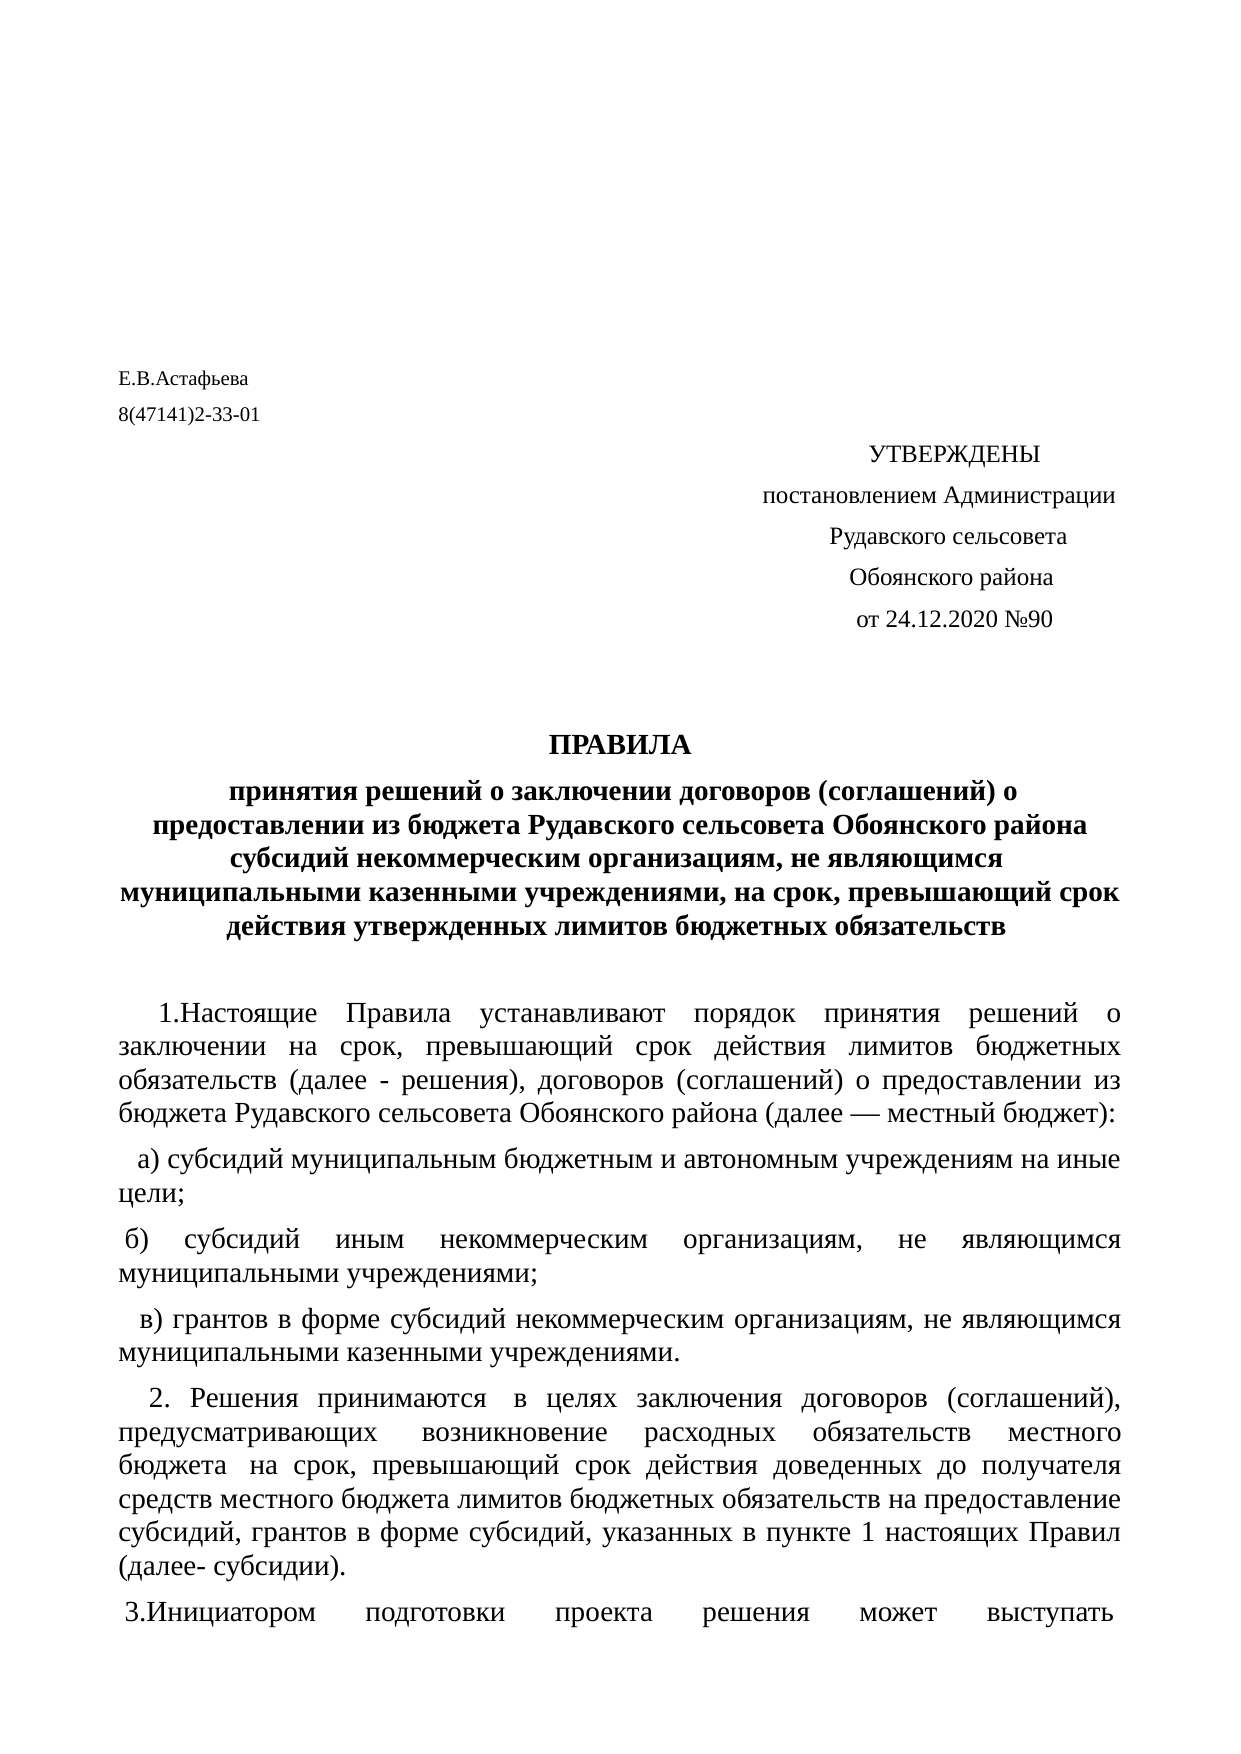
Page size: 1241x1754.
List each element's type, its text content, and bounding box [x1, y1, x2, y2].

text 3.Инициатором подготовки проекта решения может выступать [118, 1594, 1122, 1628]
text постановлением Администрации [118, 480, 1122, 509]
text 8(47141)2-33-01 [118, 402, 1122, 426]
text в) грантов в форме субсидий некоммерческим организациям, не являющимся муниципальными казенными учреждениями. [118, 1301, 1122, 1368]
text Рудавского сельсовета [118, 521, 1122, 550]
text от 24.12.2020 №90 [118, 604, 1122, 632]
text а) субсидий муниципальным бюджетным и автономным учреждениям на иные цели; [118, 1142, 1122, 1209]
text ПРАВИЛА [118, 727, 1122, 761]
text б) субсидий иным некоммерческим организациям, не являющимся муниципальными учреждениями; [118, 1221, 1122, 1288]
text УТВЕРЖДЕНЫ [118, 439, 1122, 467]
text 1.Настоящие Правила устанавливают порядок принятия решений о заключении на срок, превышающий срок действия лимитов бюджетных обязательств (далее - решения), договоров (соглашений) о предоставлении из бюджета Рудавского сельсовета Обоянского района (далее — местный бюджет): [118, 995, 1122, 1129]
text 2. Решения принимаются в целях заключения договоров (соглашений), предусматривающих возникновение расходных обязательств местного бюджета на срок, превышающий срок действия доведенных до получателя средств местного бюджета лимитов бюджетных обязательств на предоставление субсидий, грантов в форме субсидий, указанных в пункте 1 настоящих Правил (далее- субсидии). [118, 1380, 1122, 1582]
text Обоянского района [118, 562, 1122, 591]
text принятия решений о заключении договоров (соглашений) о предоставлении из бюджета Рудавского сельсовета Обоянского района субсидий некоммерческим организациям, не являющимся муниципальными казенными учреждениями, на срок, превышающий срок действия утвержденных лимитов бюджетных обязательств [118, 773, 1122, 941]
text Е.В.Астафьева [118, 366, 1122, 390]
